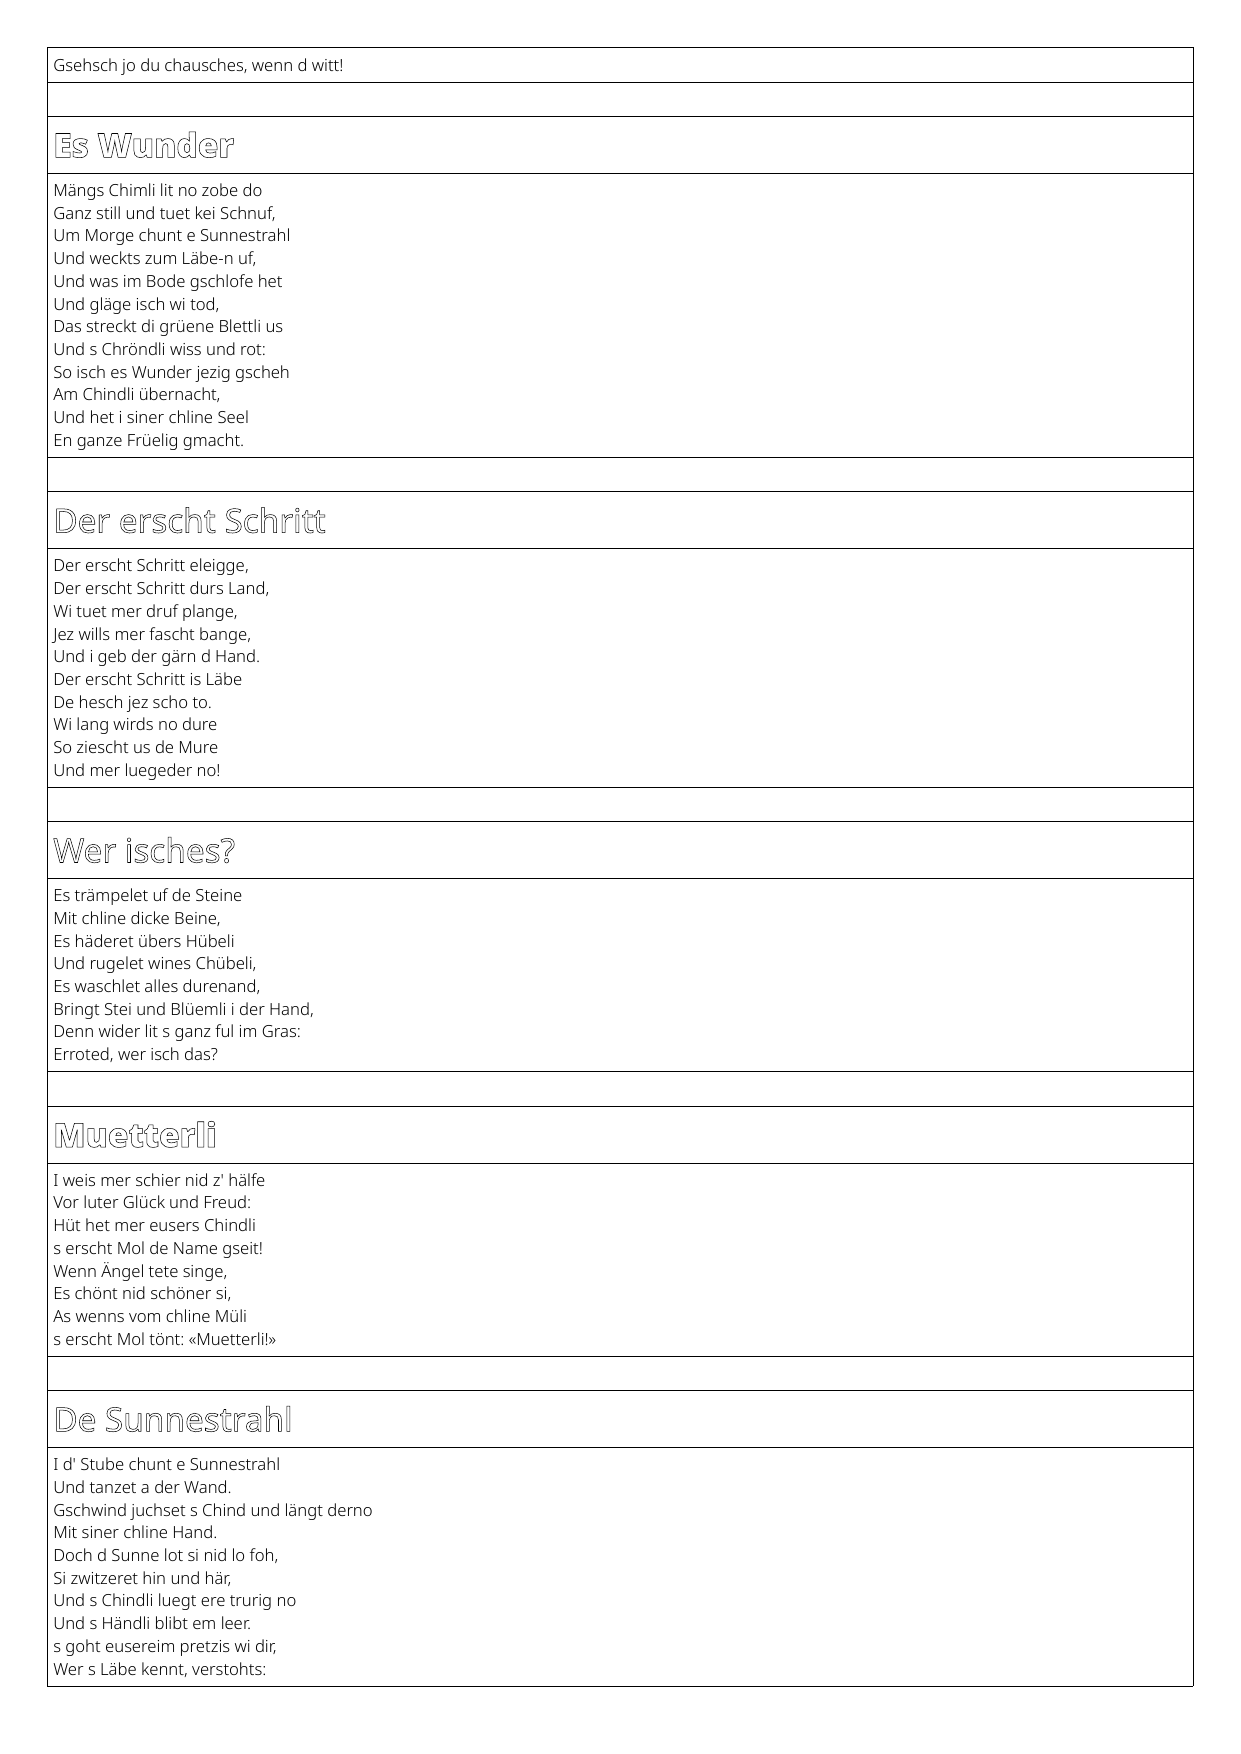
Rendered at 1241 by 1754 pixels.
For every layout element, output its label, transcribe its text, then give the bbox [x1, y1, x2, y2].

table_cell [811, 1072, 1193, 1106]
table_cell [48, 458, 429, 491]
table_cell [429, 492, 811, 548]
table_cell [429, 1448, 811, 1686]
table_cell [429, 1357, 811, 1390]
table_cell [811, 822, 1193, 878]
table_cell [811, 492, 1193, 548]
table_cell [48, 83, 429, 116]
table_cell [48, 788, 429, 821]
table_cell [48, 1357, 429, 1390]
table_cell [811, 788, 1193, 821]
table_cell [811, 458, 1193, 491]
table_cell [811, 1448, 1193, 1686]
table_cell Es Wunder [48, 117, 429, 173]
table_cell [48, 1072, 429, 1106]
table_cell [811, 879, 1193, 1071]
table_cell [811, 1357, 1193, 1390]
table_cell [429, 117, 811, 173]
table_cell Es trämpelet uf de Steine Mit chline dicke Beine, Es häderet übers Hübeli Und rugelet wines Chübeli, Es waschlet alles durenand, Bringt Stei und Blüemli i der Hand, Denn wider lit s ganz ful im Gras: Erroted, wer isch das? [48, 879, 429, 1071]
table_cell [429, 549, 811, 787]
table_cell [429, 788, 811, 821]
table_cell [429, 879, 811, 1071]
table_cell [811, 174, 1193, 457]
table_cell [811, 549, 1193, 787]
table_cell [429, 83, 811, 116]
table_cell Wer isches? [48, 822, 429, 878]
table_cell Gsehsch jo du chausches, wenn d witt! [48, 48, 429, 82]
table_cell I weis mer schier nid z' hälfe Vor luter Glück und Freud: Hüt het mer eusers Chindli s erscht Mol de Name gseit! Wenn Ängel tete singe, Es chönt nid schöner si, As wenns vom chline Müli s erscht Mol tönt: «Muetterli!» [48, 1164, 429, 1356]
table_cell [429, 458, 811, 491]
table_cell [811, 117, 1193, 173]
table_cell [811, 1391, 1193, 1447]
table_cell Der erscht Schritt [48, 492, 429, 548]
table_cell [429, 174, 811, 457]
table_cell [429, 48, 811, 82]
table_cell Mängs Chimli lit no zobe do Ganz still und tuet kei Schnuf, Um Morge chunt e Sunnestrahl Und weckts zum Läbe-n uf, Und was im Bode gschlofe het Und gläge isch wi tod, Das streckt di grüene Blettli us Und s Chröndli wiss und rot: So isch es Wunder jezig gscheh Am Chindli übernacht, Und het i siner chline Seel En ganze Früelig gmacht. [48, 174, 429, 457]
table_cell De Sunnestrahl [48, 1391, 429, 1447]
table_cell Muetterli [48, 1107, 429, 1162]
table_cell [429, 1107, 811, 1162]
table_cell [811, 1107, 1193, 1162]
table_cell [811, 48, 1193, 82]
table_cell [811, 83, 1193, 116]
table_cell [811, 1164, 1193, 1356]
table_cell [429, 1391, 811, 1447]
table_cell [429, 822, 811, 878]
table_cell [429, 1072, 811, 1106]
table_cell [429, 1164, 811, 1356]
table_cell Der erscht Schritt eleigge, Der erscht Schritt durs Land, Wi tuet mer druf plange, Jez wills mer fascht bange, Und i geb der gärn d Hand. Der erscht Schritt is Läbe De hesch jez scho to. Wi lang wirds no dure So ziescht us de Mure Und mer luegeder no! [48, 549, 429, 787]
table_cell I d' Stube chunt e Sunnestrahl Und tanzet a der Wand. Gschwind juchset s Chind und längt derno Mit siner chline Hand. Doch d Sunne lot si nid lo foh, Si zwitzeret hin und här, Und s Chindli luegt ere trurig no Und s Händli blibt em leer. s goht eusereim pretzis wi dir, Wer s Läbe kennt, verstohts: [48, 1448, 429, 1686]
